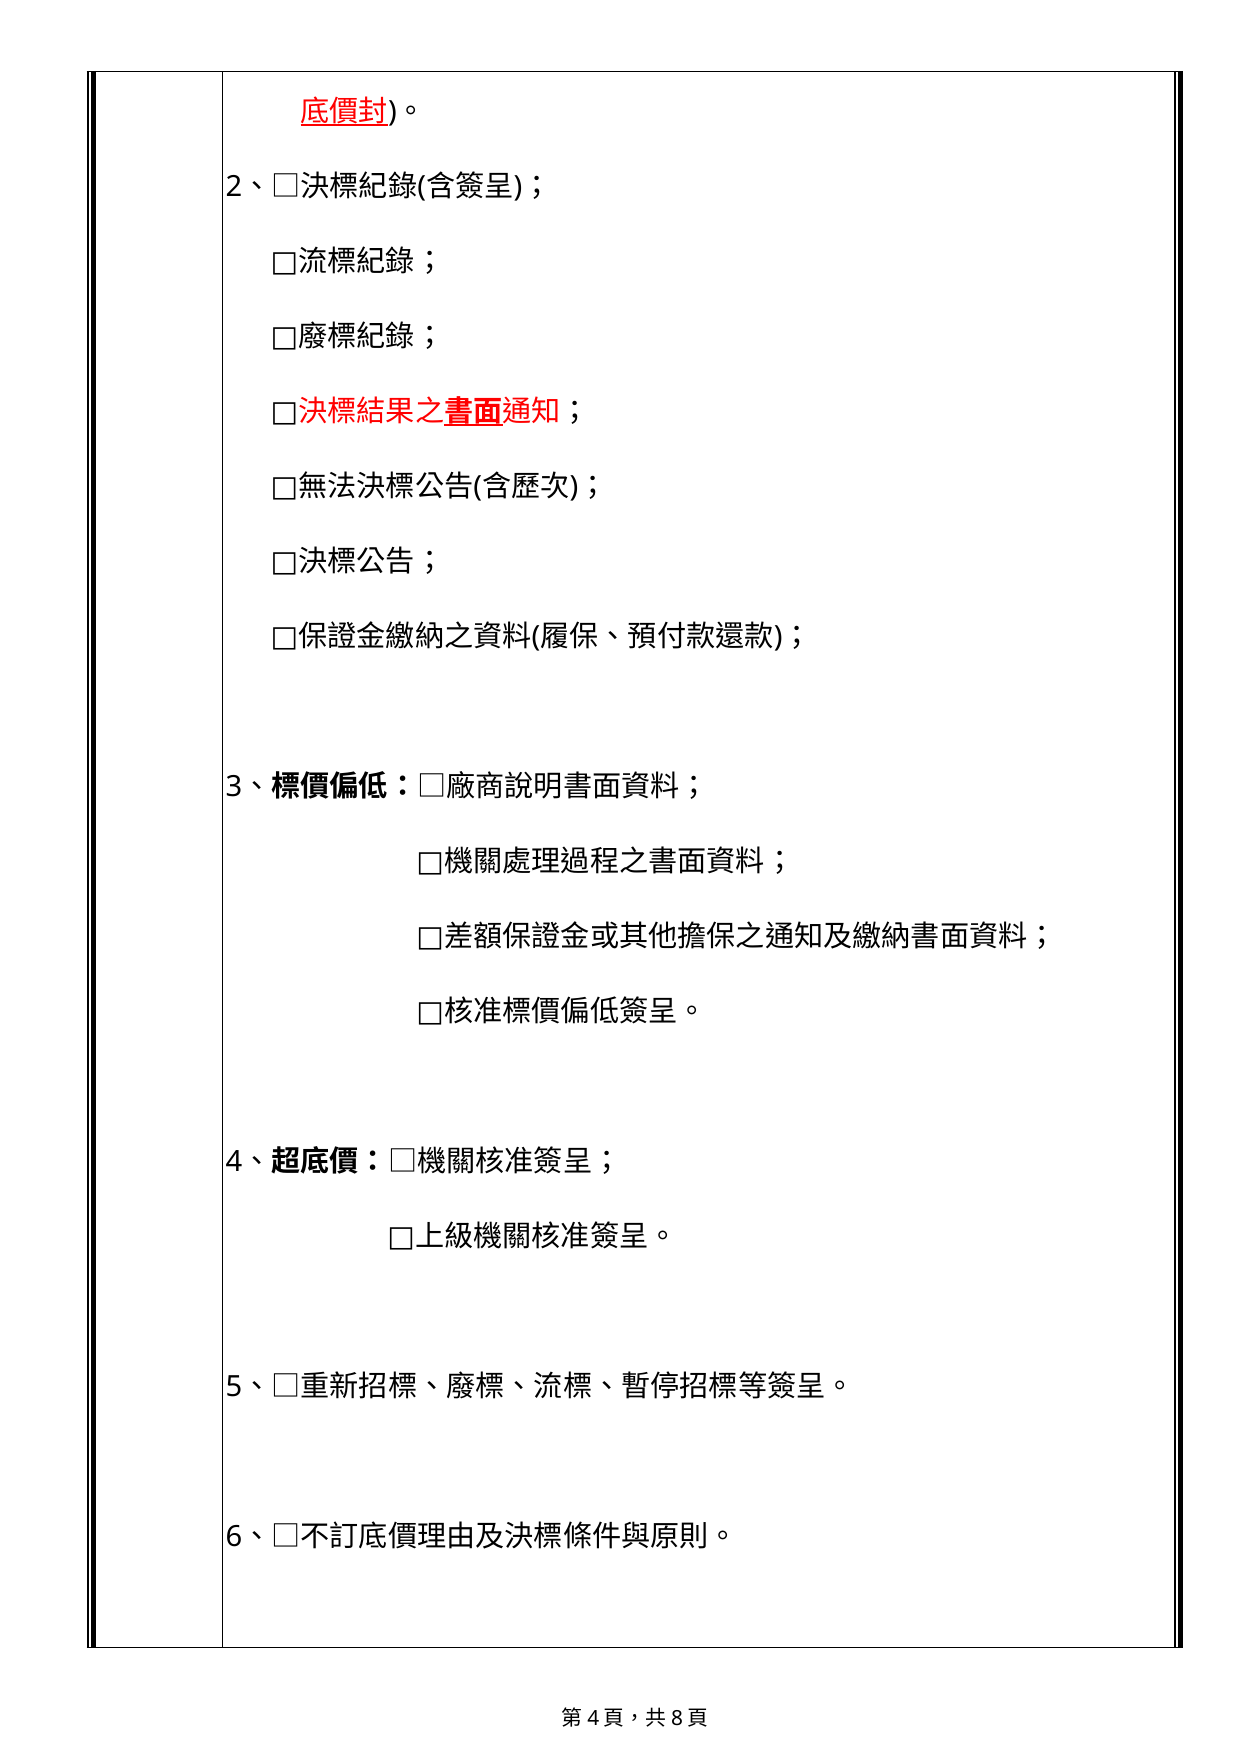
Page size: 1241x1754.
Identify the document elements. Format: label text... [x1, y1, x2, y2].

table_cell [96, 72, 222, 1647]
table_cell 底價封)。 2、□決標紀錄(含簽呈)； □流標紀錄； □廢標紀錄； □決標結果之書面通知； □無法決標公告(含歷次)； □決標公告； □保證金繳納之資料(履保、預付款還款)； 3、標價偏低：□廠商說明書面資料； □機關處理過程之書面資料； □差額保證金或其他擔保之通知及繳納書面資料； □核准標價偏低簽呈。 4、超底價：□機關核准簽呈； □上級機關核准簽呈。 5、□重新招標、廢標、流標、暫停招標等簽呈。 6、□不訂底價理由及決標條件與原則。 [223, 72, 1174, 1647]
